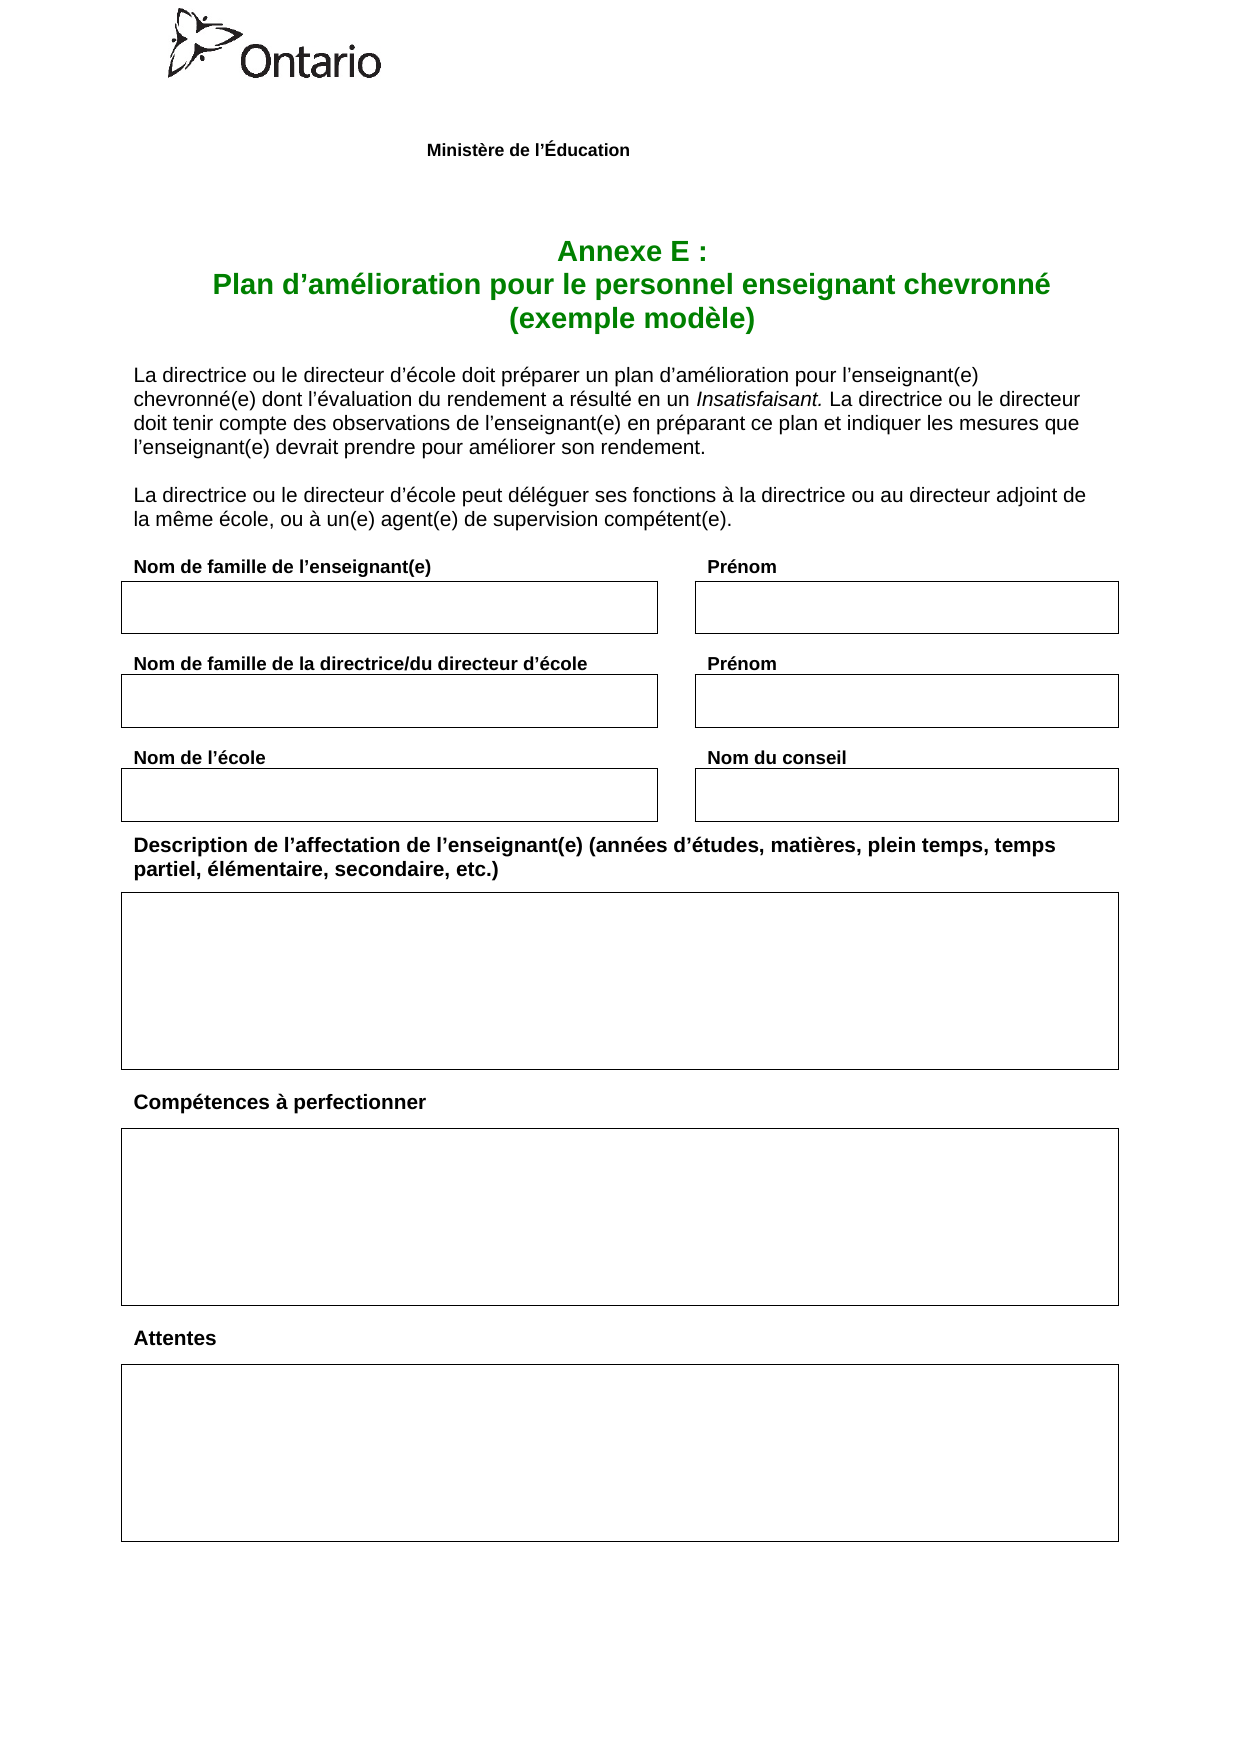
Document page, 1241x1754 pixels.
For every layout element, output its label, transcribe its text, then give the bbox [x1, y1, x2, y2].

table_cell Nom de l’école [121, 728, 658, 768]
table_header Ministère de l’Éducation [415, 118, 846, 208]
table_cell [658, 543, 695, 581]
table_cell Compétences à perfectionner [121, 1070, 1119, 1128]
table_cell Annexe E : Plan d’amélioration pour le personnel enseignant chevronné (exemple modèle) [133, 209, 1119, 363]
table_cell La directrice ou le directeur d’école doit préparer un plan d’amélioration pour l’enseignant(e) chevronné(e) dont l’évaluation du rendement a résulté en un Insatisfaisant. La directrice ou le directeur doit tenir compte des observations de l’enseignant(e) en préparant ce plan et indiquer les mesures que l’enseignant(e) devrait prendre pour améliorer son rendement. La directrice ou le directeur d’école peut déléguer ses fonctions à la directrice ou au directeur adjoint de la même école, ou à un(e) agent(e) de supervision compétent(e). [121, 363, 1119, 543]
table_cell [122, 1365, 1118, 1541]
table_cell Nom de famille de la directrice/du directeur d’école [121, 634, 658, 674]
table_cell [658, 633, 695, 674]
table_header [846, 118, 1119, 208]
table_cell [658, 727, 695, 768]
table_cell [122, 1129, 1118, 1305]
table_cell Nom du conseil [695, 728, 1119, 768]
table_cell [658, 581, 695, 633]
table_cell [696, 582, 1118, 633]
table_cell [122, 675, 657, 727]
table_header [121, 118, 1119, 363]
table_cell [122, 582, 657, 633]
table_cell [696, 769, 1118, 821]
table_cell Nom de famille de l’enseignant(e) [121, 543, 658, 581]
table_header [145, 118, 415, 208]
table_header [133, 118, 145, 208]
table_cell [122, 893, 1118, 1069]
table_cell [658, 674, 695, 727]
table_cell Prénom [695, 634, 1119, 674]
table_cell [696, 675, 1118, 727]
table_cell Description de l’affectation de l’enseignant(e) (années d’études, matières, plein temps, temps partiel, élémentaire, secondaire, etc.) [121, 821, 1119, 892]
table_cell [658, 768, 695, 821]
table_cell [122, 769, 657, 821]
table_cell Prénom [695, 543, 1119, 581]
table_cell Attentes [121, 1306, 1119, 1364]
